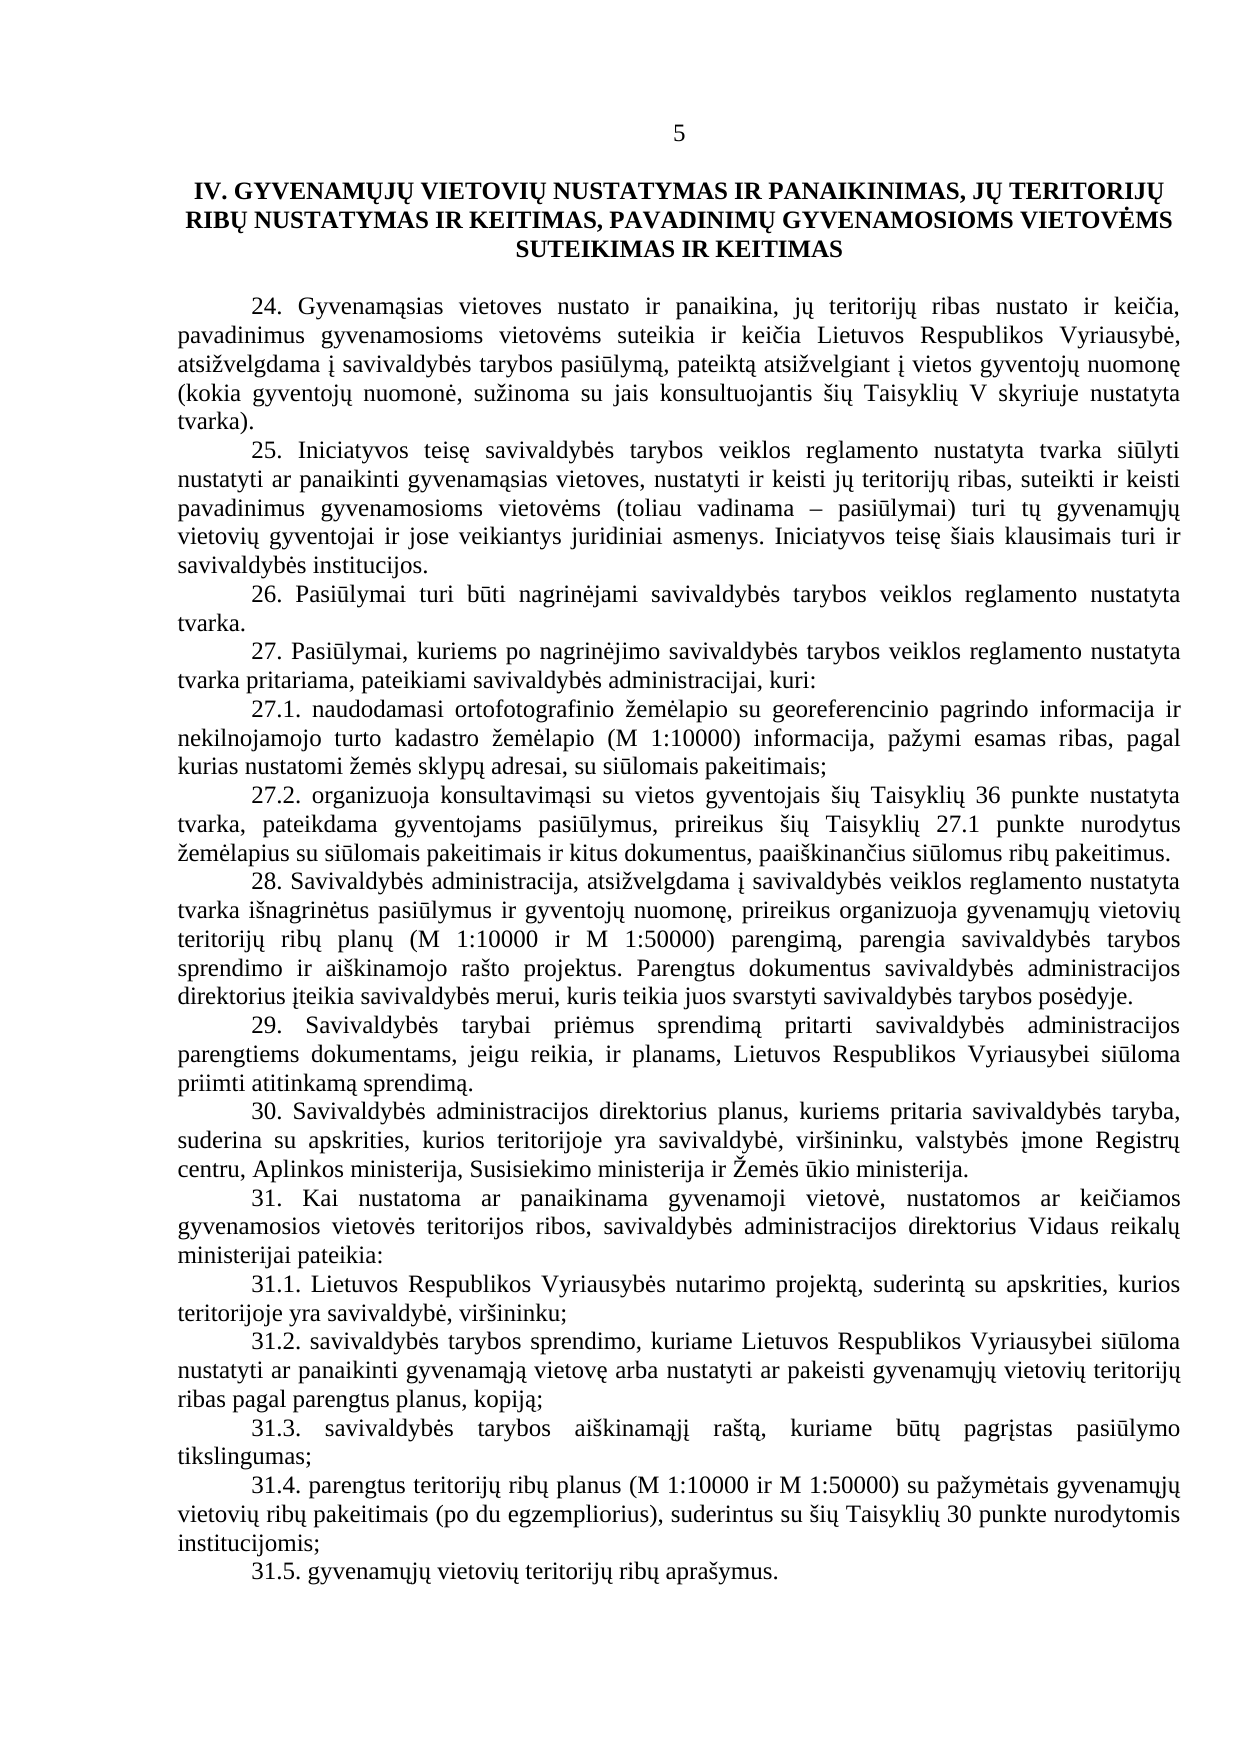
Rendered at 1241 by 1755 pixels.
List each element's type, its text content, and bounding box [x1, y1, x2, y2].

text 28. Savivaldybės administracija, atsižvelgdama į savivaldybės veiklos reglamento nustatyta tvarka išnagrinėtus pasiūlymus ir gyventojų nuomonę, prireikus organizuoja gyvenamųjų vietovių teritorijų ribų planų (M 1:10000 ir M 1:50000) parengimą, parengia savivaldybės tarybos sprendimo ir aiškinamojo rašto projektus. Parengtus dokumentus savivaldybės administracijos direktorius įteikia savivaldybės merui, kuris teikia juos svarstyti savivaldybės tarybos posėdyje. [177, 866, 1181, 1010]
text 27. Pasiūlymai, kuriems po nagrinėjimo savivaldybės tarybos veiklos reglamento nustatyta tvarka pritariama, pateikiami savivaldybės administracijai, kuri: [177, 636, 1181, 694]
text 31. Kai nustatoma ar panaikinama gyvenamoji vietovė, nustatomos ar keičiamos gyvenamosios vietovės teritorijos ribos, savivaldybės administracijos direktorius Vidaus reikalų ministerijai pateikia: [177, 1183, 1181, 1269]
text 29. Savivaldybės tarybai priėmus sprendimą pritarti savivaldybės administracijos parengtiems dokumentams, jeigu reikia, ir planams, Lietuvos Respublikos Vyriausybei siūloma priimti atitinkamą sprendimą. [177, 1010, 1181, 1096]
text 31.1. Lietuvos Respublikos Vyriausybės nutarimo projektą, suderintą su apskrities, kurios teritorijoje yra savivaldybė, viršininku; [177, 1269, 1181, 1326]
text 27.2. organizuoja konsultavimąsi su vietos gyventojais šių Taisyklių 36 punkte nustatyta tvarka, pateikdama gyventojams pasiūlymus, prireikus šių Taisyklių 27.1 punkte nurodytus žemėlapius su siūlomais pakeitimais ir kitus dokumentus, paaiškinančius siūlomus ribų pakeitimus. [177, 780, 1181, 866]
text 27.1. naudodamasi ortofotografinio žemėlapio su georeferencinio pagrindo informacija ir nekilnojamojo turto kadastro žemėlapio (M 1:10000) informacija, pažymi esamas ribas, pagal kurias nustatomi žemės sklypų adresai, su siūlomais pakeitimais; [177, 694, 1181, 780]
text 30. Savivaldybės administracijos direktorius planus, kuriems pritaria savivaldybės taryba, suderina su apskrities, kurios teritorijoje yra savivaldybė, viršininku, valstybės įmone Registrų centru, Aplinkos ministerija, Susisiekimo ministerija ir Žemės ūkio ministerija. [177, 1096, 1181, 1183]
text IV. GYVENAMŲJŲ VIETOVIŲ NUSTATYMAS IR PANAIKINIMAS, JŲ TERITORIJŲ RIBŲ NUSTATYMAS IR KEITIMAS, PAVADINIMŲ GYVENAMOSIOMS VIETOVĖMS SUTEIKIMAS IR KEITIMAS [177, 176, 1181, 263]
text 31.5. gyvenamųjų vietovių teritorijų ribų aprašymus. [177, 1556, 1181, 1585]
text 24. Gyvenamąsias vietoves nustato ir panaikina, jų teritorijų ribas nustato ir keičia, pavadinimus gyvenamosioms vietovėms suteikia ir keičia Lietuvos Respublikos Vyriausybė, atsižvelgdama į savivaldybės tarybos pasiūlymą, pateiktą atsižvelgiant į vietos gyventojų nuomonę (kokia gyventojų nuomonė, sužinoma su jais konsultuojantis šių Taisyklių V skyriuje nustatyta tvarka). [177, 291, 1181, 435]
text 25. Iniciatyvos teisę savivaldybės tarybos veiklos reglamento nustatyta tvarka siūlyti nustatyti ar panaikinti gyvenamąsias vietoves, nustatyti ir keisti jų teritorijų ribas, suteikti ir keisti pavadinimus gyvenamosioms vietovėms (toliau vadinama – pasiūlymai) turi tų gyvenamųjų vietovių gyventojai ir jose veikiantys juridiniai asmenys. Iniciatyvos teisę šiais klausimais turi ir savivaldybės institucijos. [177, 435, 1181, 579]
text 26. Pasiūlymai turi būti nagrinėjami savivaldybės tarybos veiklos reglamento nustatyta tvarka. [177, 579, 1181, 636]
text 31.4. parengtus teritorijų ribų planus (M 1:10000 ir M 1:50000) su pažymėtais gyvenamųjų vietovių ribų pakeitimais (po du egzempliorius), suderintus su šių Taisyklių 30 punkte nurodytomis institucijomis; [177, 1470, 1181, 1556]
text 31.3. savivaldybės tarybos aiškinamąjį raštą, kuriame būtų pagrįstas pasiūlymo tikslingumas; [177, 1413, 1181, 1470]
text 31.2. savivaldybės tarybos sprendimo, kuriame Lietuvos Respublikos Vyriausybei siūloma nustatyti ar panaikinti gyvenamąją vietovę arba nustatyti ar pakeisti gyvenamųjų vietovių teritorijų ribas pagal parengtus planus, kopiją; [177, 1326, 1181, 1413]
